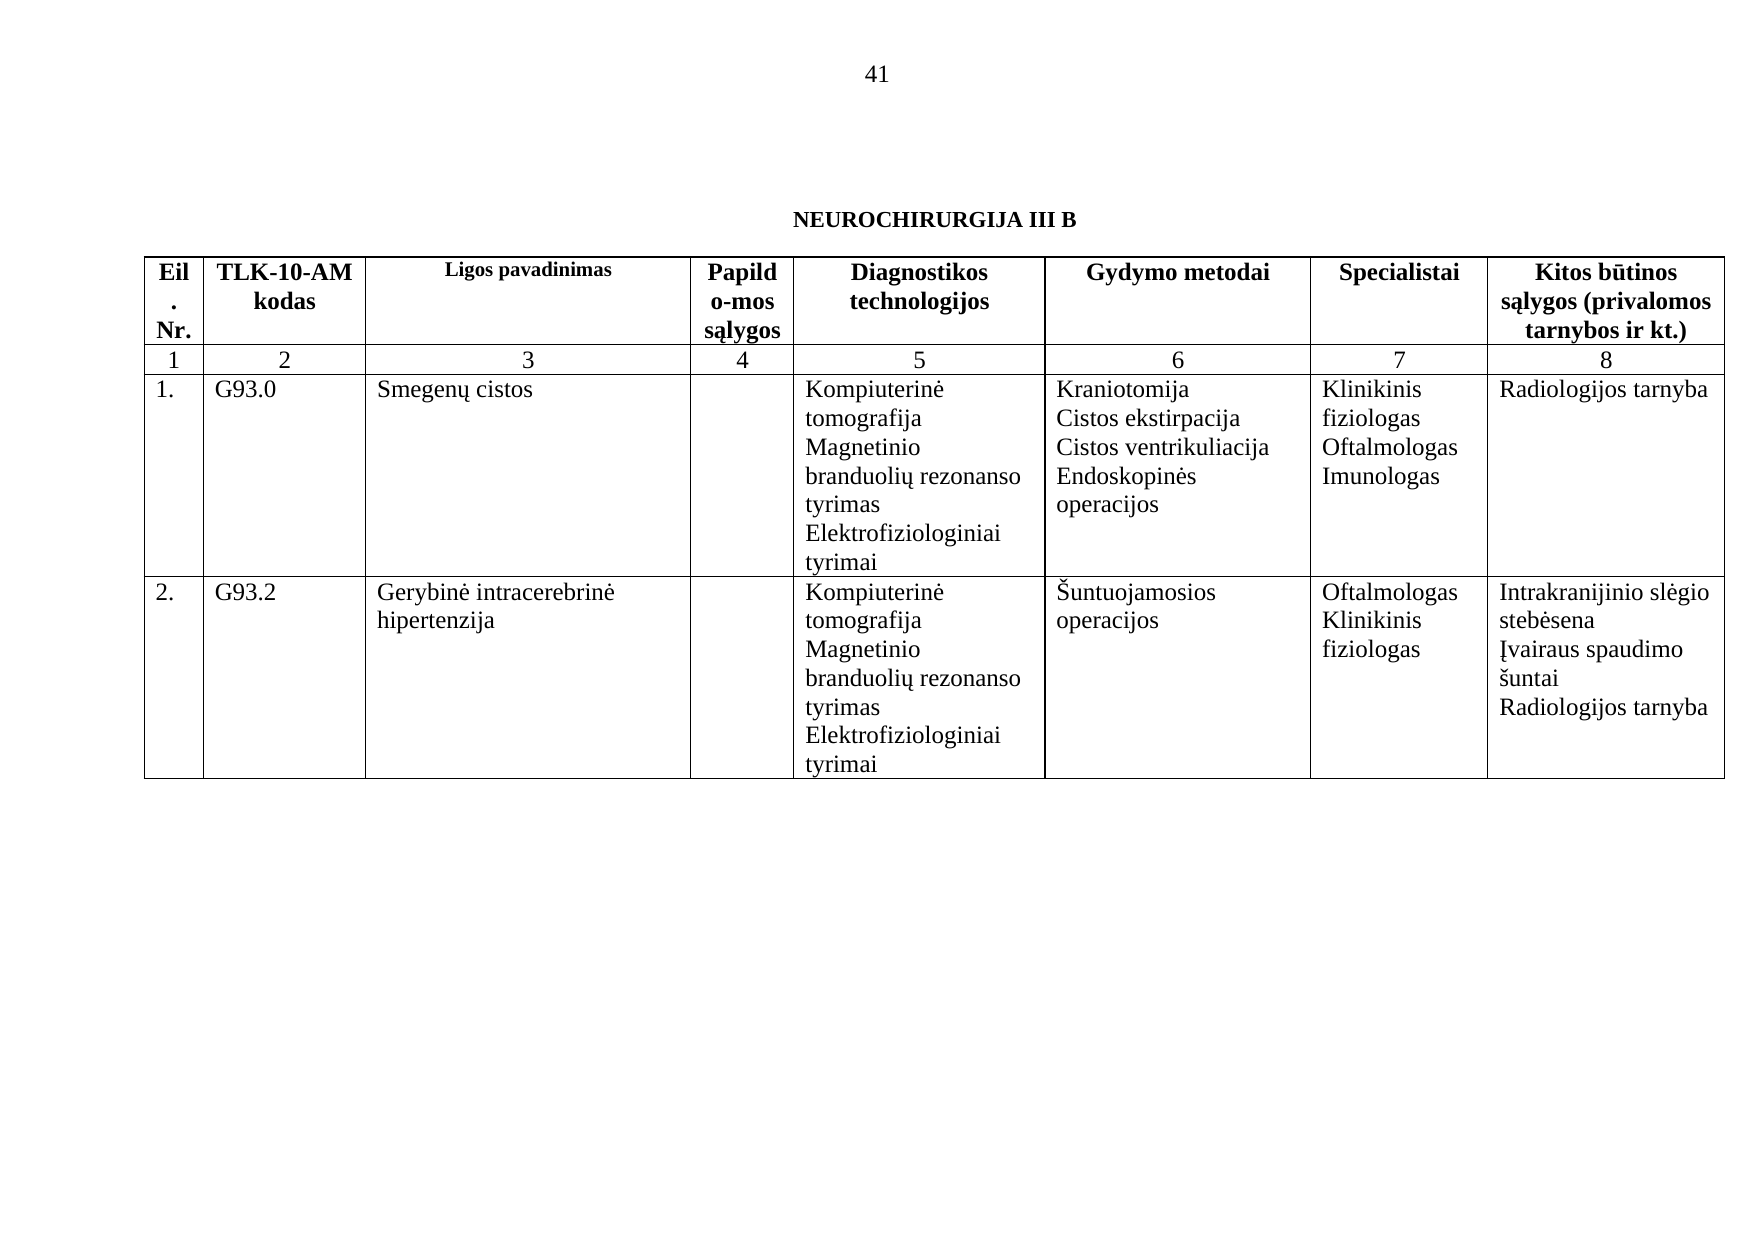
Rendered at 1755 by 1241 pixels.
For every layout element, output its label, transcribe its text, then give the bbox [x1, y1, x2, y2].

table_cell Kompiuterinė tomografija Magnetinio branduolių rezonanso tyrimas Elektrofiziologiniai tyrimai [794, 577, 1044, 778]
table_cell Šuntuojamosios operacijos [1046, 577, 1310, 778]
table_header Ligos pavadinimas [366, 258, 690, 344]
table_cell 1 [145, 345, 203, 373]
table_cell Klinikinis fiziologas Oftalmologas Imunologas [1311, 375, 1487, 576]
table_cell Kraniotomija Cistos ekstirpacija Cistos ventrikuliacija Endoskopinės operacijos [1046, 375, 1310, 576]
table_cell Intrakranijinio slėgio stebėsena Įvairaus spaudimo šuntai Radiologijos tarnyba [1488, 577, 1724, 778]
table_cell Oftalmologas Klinikinis fiziologas [1311, 577, 1487, 778]
table_cell G93.2 [204, 577, 365, 778]
table_header Gydymo metodai [1046, 258, 1310, 344]
table_cell 8 [1488, 345, 1724, 373]
table_header Kitos būtinos sąlygos (privalomos tarnybos ir kt.) [1488, 258, 1724, 344]
table_cell [691, 375, 793, 576]
table_cell Gerybinė intracerebrinė hipertenzija [366, 577, 690, 778]
table_cell 2 [204, 345, 365, 373]
table_header Papildo-mos sąlygos [691, 258, 793, 344]
table_cell 3 [366, 345, 690, 373]
table_header Eil. Nr. [145, 258, 203, 344]
table_cell 1. [145, 375, 203, 576]
table_header TLK-10-AM kodas [204, 258, 365, 344]
table_header Diagnostikos technologijos [794, 258, 1044, 344]
table_header Specialistai [1311, 258, 1487, 344]
table_cell 2. [145, 577, 203, 778]
table_cell 5 [794, 345, 1044, 373]
table_cell Radiologijos tarnyba [1488, 375, 1724, 576]
table_cell G93.0 [204, 375, 365, 576]
table_cell 7 [1311, 345, 1487, 373]
text NEUROCHIRURGIJA III B [236, 206, 1639, 232]
table_cell Kompiuterinė tomografija Magnetinio branduolių rezonanso tyrimas Elektrofiziologiniai tyrimai [794, 375, 1044, 576]
table_cell 6 [1046, 345, 1310, 373]
table_cell [691, 577, 793, 778]
table_cell 4 [691, 345, 793, 373]
table_cell Smegenų cistos [366, 375, 690, 576]
